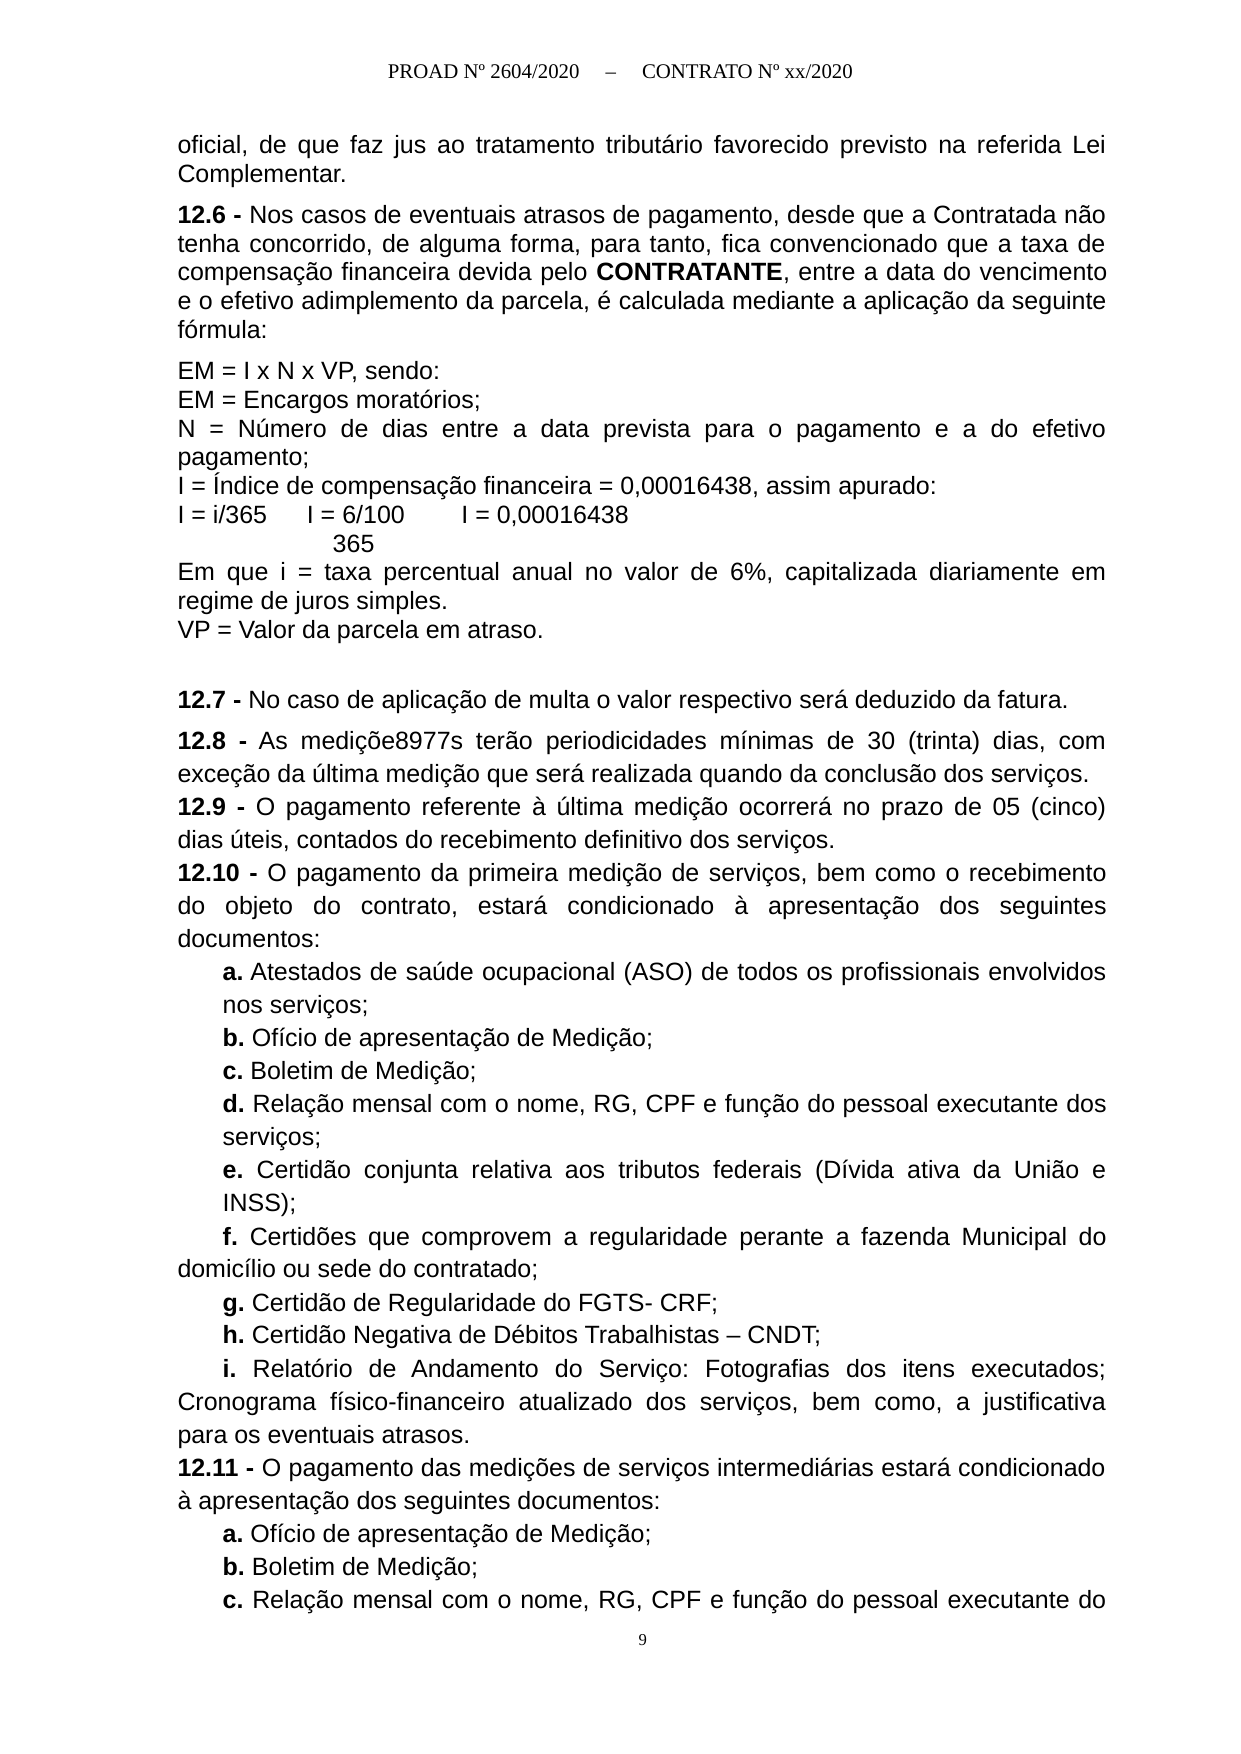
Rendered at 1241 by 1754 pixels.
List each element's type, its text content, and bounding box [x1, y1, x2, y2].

text h. Certidão Negativa de Débitos Trabalhistas – CNDT; [177, 1321, 1107, 1349]
text EM = Encargos moratórios; [177, 385, 1107, 414]
text 12.9 - O pagamento referente à última medição ocorrerá no prazo de 05 (cinco) dias úteis, contados do recebimento definitivo dos serviços. [177, 792, 1107, 854]
text 12.7 - No caso de aplicação de multa o valor respectivo será deduzido da fatura. [177, 685, 1107, 714]
text I = i/365 I = 6/100 I = 0,00016438 [177, 500, 1107, 529]
text e. Certidão conjunta relativa aos tributos federais (Dívida ativa da União e INSS); [222, 1155, 1107, 1217]
text 12.8 - As mediçõe8977s terão periodicidades mínimas de 30 (trinta) dias, com exceção da última medição que será realizada quando da conclusão dos serviços. [177, 726, 1107, 788]
text EM = I x N x VP, sendo: [177, 356, 1107, 385]
text oficial, de que faz jus ao tratamento tributário favorecido previsto na referida Lei Complementar. [177, 130, 1107, 187]
text g. Certidão de Regularidade do FGTS- CRF; [177, 1287, 1107, 1316]
text 12.10 - O pagamento da primeira medição de serviços, bem como o recebimento do objeto do contrato, estará condicionado à apresentação dos seguintes documentos: [177, 858, 1107, 953]
text 12.11 - O pagamento das medições de serviços intermediárias estará condicionado à apresentação dos seguintes documentos: [177, 1453, 1107, 1514]
text a. Atestados de saúde ocupacional (ASO) de todos os profissionais envolvidos nos serviços; [222, 957, 1107, 1019]
text i. Relatório de Andamento do Serviço: Fotografias dos itens executados; Cronograma físico-financeiro atualizado dos serviços, bem como, a justificativa para os eventuais atrasos. [177, 1353, 1107, 1448]
text c. Relação mensal com o nome, RG, CPF e função do pessoal executante do [222, 1585, 1107, 1613]
text VP = Valor da parcela em atraso. [177, 615, 1107, 644]
text a. Ofício de apresentação de Medição; [222, 1519, 1107, 1547]
text N = Número de dias entre a data prevista para o pagamento e a do efetivo pagamento; [177, 414, 1107, 471]
text c. Boletim de Medição; [222, 1056, 1107, 1085]
text b. Boletim de Medição; [222, 1552, 1107, 1580]
text f. Certidões que comprovem a regularidade perante a fazenda Municipal do domicílio ou sede do contratado; [177, 1221, 1107, 1283]
text b. Ofício de apresentação de Medição; [222, 1023, 1107, 1052]
text d. Relação mensal com o nome, RG, CPF e função do pessoal executante dos serviços; [222, 1089, 1107, 1151]
text Em que i = taxa percentual anual no valor de 6%, capitalizada diariamente em regime de juros simples. [177, 557, 1107, 615]
text I = Índice de compensação financeira = 0,00016438, assim apurado: [177, 471, 1107, 500]
text 12.6 - Nos casos de eventuais atrasos de pagamento, desde que a Contratada não tenha concorrido, de alguma forma, para tanto, fica convencionado que a taxa de compensação financeira devida pelo CONTRATANTE, entre a data do vencimento e o efetivo adimplemento da parcela, é calculada mediante a aplicação da seguinte fórmula: [177, 200, 1107, 344]
text 365 [177, 529, 1107, 557]
